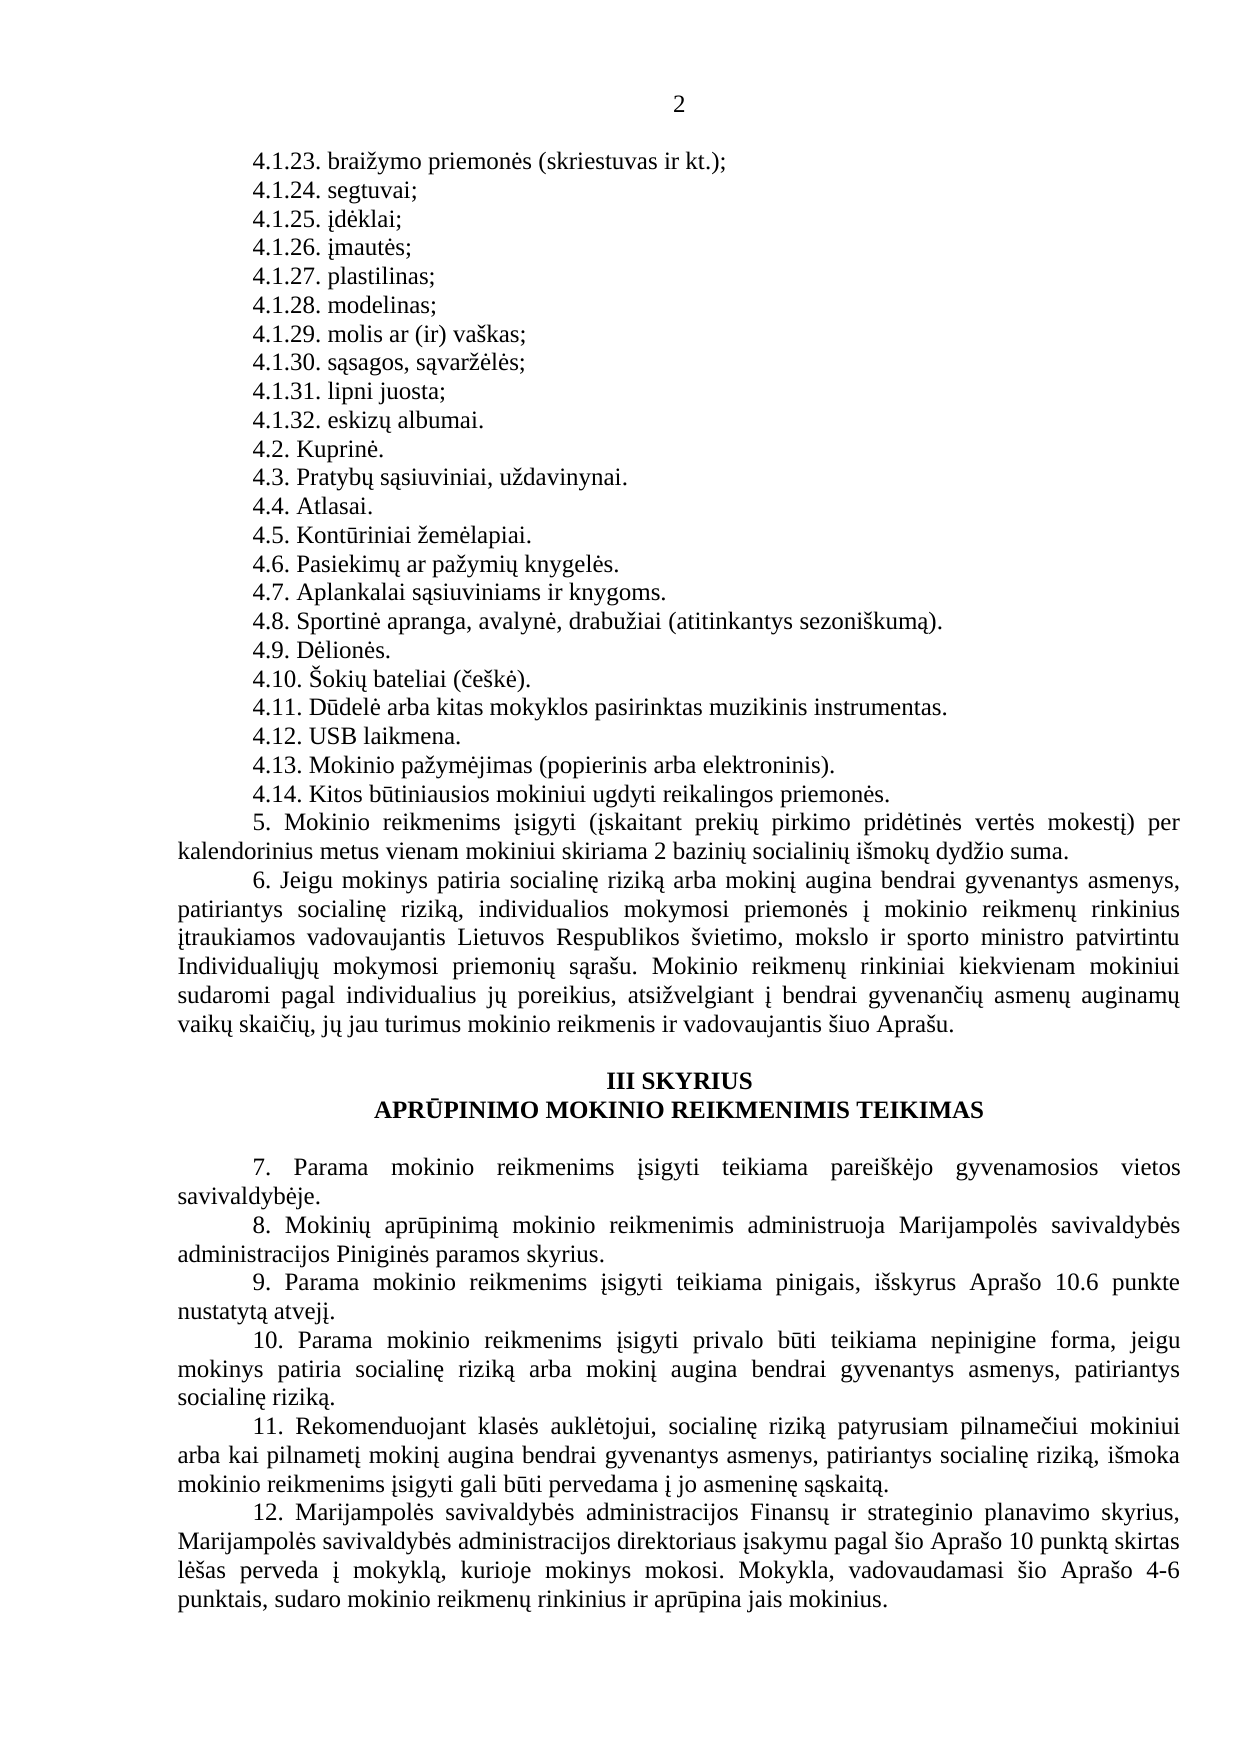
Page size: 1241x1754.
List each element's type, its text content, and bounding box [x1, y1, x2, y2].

text APRŪPINIMO MOKINIO REIKMENIMIS TEIKIMAS [177, 1095, 1181, 1124]
text 4.1.26. įmautės; [177, 232, 1181, 261]
text 4.5. Kontūriniai žemėlapiai. [177, 520, 1181, 549]
text 10. Parama mokinio reikmenims įsigyti privalo būti teikiama nepinigine forma, jeigu mokinys patiria socialinę riziką arba mokinį augina bendrai gyvenantys asmenys, patiriantys socialinę riziką. [177, 1325, 1181, 1411]
text 4.14. Kitos būtiniausios mokiniui ugdyti reikalingos priemonės. [177, 779, 1181, 807]
text 4.1.24. segtuvai; [177, 175, 1181, 204]
text 4.1.25. įdėklai; [177, 204, 1181, 232]
text 4.11. Dūdelė arba kitas mokyklos pasirinktas muzikinis instrumentas. [177, 692, 1181, 721]
text 12. Marijampolės savivaldybės administracijos Finansų ir strateginio planavimo skyrius, Marijampolės savivaldybės administracijos direktoriaus įsakymu pagal šio Aprašo 10 punktą skirtas lėšas perveda į mokyklą, kurioje mokinys mokosi. Mokykla, vadovaudamasi šio Aprašo 4-6 punktais, sudaro mokinio reikmenų rinkinius ir aprūpina jais mokinius. [177, 1497, 1181, 1612]
text 4.7. Aplankalai sąsiuviniams ir knygoms. [177, 577, 1181, 606]
text 4.13. Mokinio pažymėjimas (popierinis arba elektroninis). [177, 750, 1181, 779]
text 4.8. Sportinė apranga, avalynė, drabužiai (atitinkantys sezoniškumą). [177, 606, 1181, 635]
text 4.1.32. eskizų albumai. [177, 405, 1181, 434]
text 4.4. Atlasai. [177, 491, 1181, 520]
text 5. Mokinio reikmenims įsigyti (įskaitant prekių pirkimo pridėtinės vertės mokestį) per kalendorinius metus vienam mokiniui skiriama 2 bazinių socialinių išmokų dydžio suma. [177, 807, 1181, 865]
text 6. Jeigu mokinys patiria socialinę riziką arba mokinį augina bendrai gyvenantys asmenys, patiriantys socialinę riziką, individualios mokymosi priemonės į mokinio reikmenų rinkinius įtraukiamos vadovaujantis Lietuvos Respublikos švietimo, mokslo ir sporto ministro patvirtintu Individualiųjų mokymosi priemonių sąrašu. Mokinio reikmenų rinkiniai kiekvienam mokiniui sudaromi pagal individualius jų poreikius, atsižvelgiant į bendrai gyvenančių asmenų auginamų vaikų skaičių, jų jau turimus mokinio reikmenis ir vadovaujantis šiuo Aprašu. [177, 865, 1181, 1037]
text 4.10. Šokių bateliai (češkė). [177, 664, 1181, 692]
text 4.2. Kuprinė. [177, 434, 1181, 462]
text 8. Mokinių aprūpinimą mokinio reikmenimis administruoja Marijampolės savivaldybės administracijos Piniginės paramos skyrius. [177, 1210, 1181, 1267]
text 4.1.27. plastilinas; [177, 261, 1181, 290]
text 4.9. Dėlionės. [177, 635, 1181, 664]
text 4.1.28. modelinas; [177, 290, 1181, 319]
text 4.6. Pasiekimų ar pažymių knygelės. [177, 549, 1181, 577]
text 7. Parama mokinio reikmenims įsigyti teikiama pareiškėjo gyvenamosios vietos savivaldybėje. [177, 1152, 1181, 1210]
text 11. Rekomenduojant klasės auklėtojui, socialinę riziką patyrusiam pilnamečiui mokiniui arba kai pilnametį mokinį augina bendrai gyvenantys asmenys, patiriantys socialinę riziką, išmoka mokinio reikmenims įsigyti gali būti pervedama į jo asmeninę sąskaitą. [177, 1411, 1181, 1497]
text 4.1.30. sąsagos, sąvaržėlės; [177, 347, 1181, 376]
text 4.1.31. lipni juosta; [177, 376, 1181, 405]
text 4.12. USB laikmena. [177, 721, 1181, 750]
text 4.1.23. braižymo priemonės (skriestuvas ir kt.); [177, 146, 1181, 175]
text III SKYRIUS [177, 1066, 1181, 1095]
text 9. Parama mokinio reikmenims įsigyti teikiama pinigais, išskyrus Aprašo 10.6 punkte nustatytą atvejį. [177, 1267, 1181, 1325]
text 4.1.29. molis ar (ir) vaškas; [177, 319, 1181, 347]
text 4.3. Pratybų sąsiuviniai, uždavinynai. [177, 462, 1181, 491]
